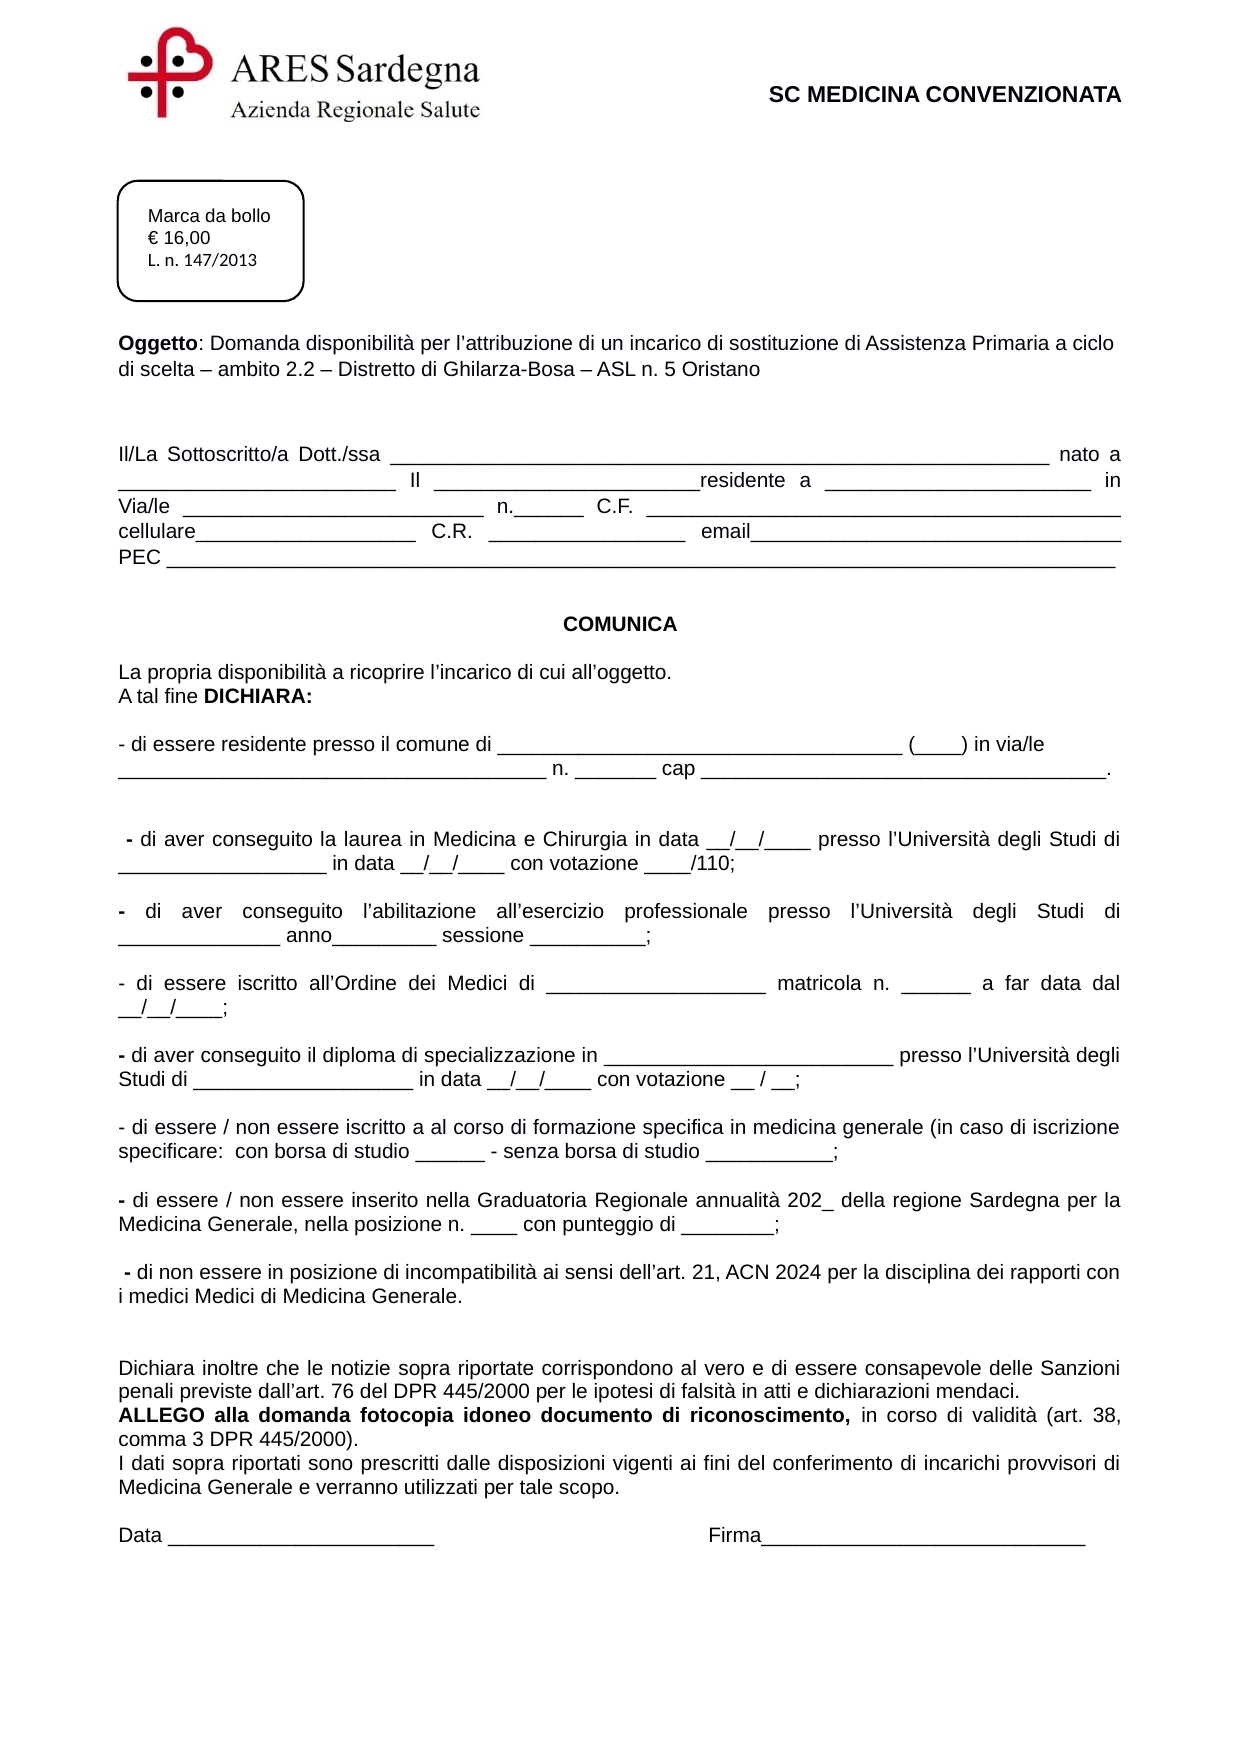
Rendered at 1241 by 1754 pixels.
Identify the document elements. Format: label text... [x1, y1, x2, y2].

text - di aver conseguito la laurea in Medicina e Chirurgia in data __/__/____ presso l’Università degli Studi di __________________ in data __/__/____ con votazione ____/110; [118, 827, 1122, 875]
text [305, 248, 1122, 271]
text A tal fine DICHIARA: [118, 683, 1122, 707]
text - di essere / non essere inserito nella Graduatoria Regionale annualità 202_ della regione Sardegna per la Medicina Generale, nella posizione n. ____ con punteggio di ________; [118, 1188, 1122, 1236]
picture [126, 18, 486, 131]
text L. n. 147/2013 [148, 248, 302, 271]
text Oggetto: Domanda disponibilità per l’attribuzione di un incarico di sostituzione di Assistenza Primaria a ciclo di scelta – ambito 2.2 – Distretto di Ghilarza-Bosa – ASL n. 5 Oristano [118, 331, 1122, 381]
text [305, 227, 1122, 248]
text I dati sopra riportati sono prescritti dalle disposizioni vigenti ai fini del conferimento di incarichi provvisori di Medicina Generale e verranno utilizzati per tale scopo. [118, 1451, 1122, 1499]
text Il/La Sottoscritto/a Dott./ssa _________________________________________________________ nato a ________________________ Il _______________________residente a _______________________ in Via/le __________________________ n.______ C.F. _________________________________________ cellulare___________________ C.R. _________________ email________________________________ PEC __________________________________________________________________________________ [118, 442, 1122, 569]
text Dichiara inoltre che le notizie sopra riportate corrispondono al vero e di essere consapevole delle Sanzioni penali previste dall’art. 76 del DPR 445/2000 per le ipotesi di falsità in atti e dichiarazioni mendaci. [118, 1355, 1122, 1403]
text - di essere iscritto all’Ordine dei Medici di ___________________ matricola n. ______ a far data dal __/__/____; [118, 971, 1122, 1019]
text - di non essere in posizione di incompatibilità ai sensi dell’art. 21, ACN 2024 per la disciplina dei rapporti con i medici Medici di Medicina Generale. [118, 1259, 1122, 1307]
text - di aver conseguito l’abilitazione all’esercizio professionale presso l’Università degli Studi di ______________ anno_________ sessione __________; [118, 899, 1122, 947]
text La propria disponibilità a ricoprire l’incarico di cui all’oggetto. [118, 659, 1122, 683]
text Marca da bollo [148, 205, 302, 227]
text COMUNICA [118, 612, 1122, 636]
text € 16,00 [148, 227, 302, 248]
text ALLEGO alla domanda fotocopia idoneo documento di riconoscimento, in corso di validità (art. 38, comma 3 DPR 445/2000). [118, 1403, 1122, 1451]
text - di essere residente presso il comune di ___________________________________ (____) in via/le _____________________________________ n. _______ cap ___________________________________. [118, 731, 1122, 779]
text Data _______________________ Firma____________________________ [118, 1523, 1122, 1547]
text - di essere / non essere iscritto a al corso di formazione specifica in medicina generale (in caso di iscrizione specificare: con borsa di studio ______ - senza borsa di studio ___________; [118, 1115, 1122, 1163]
text - di aver conseguito il diploma di specializzazione in _________________________ presso l’Università degli Studi di ___________________ in data __/__/____ con votazione __ / __; [118, 1043, 1122, 1091]
text [305, 205, 1122, 227]
